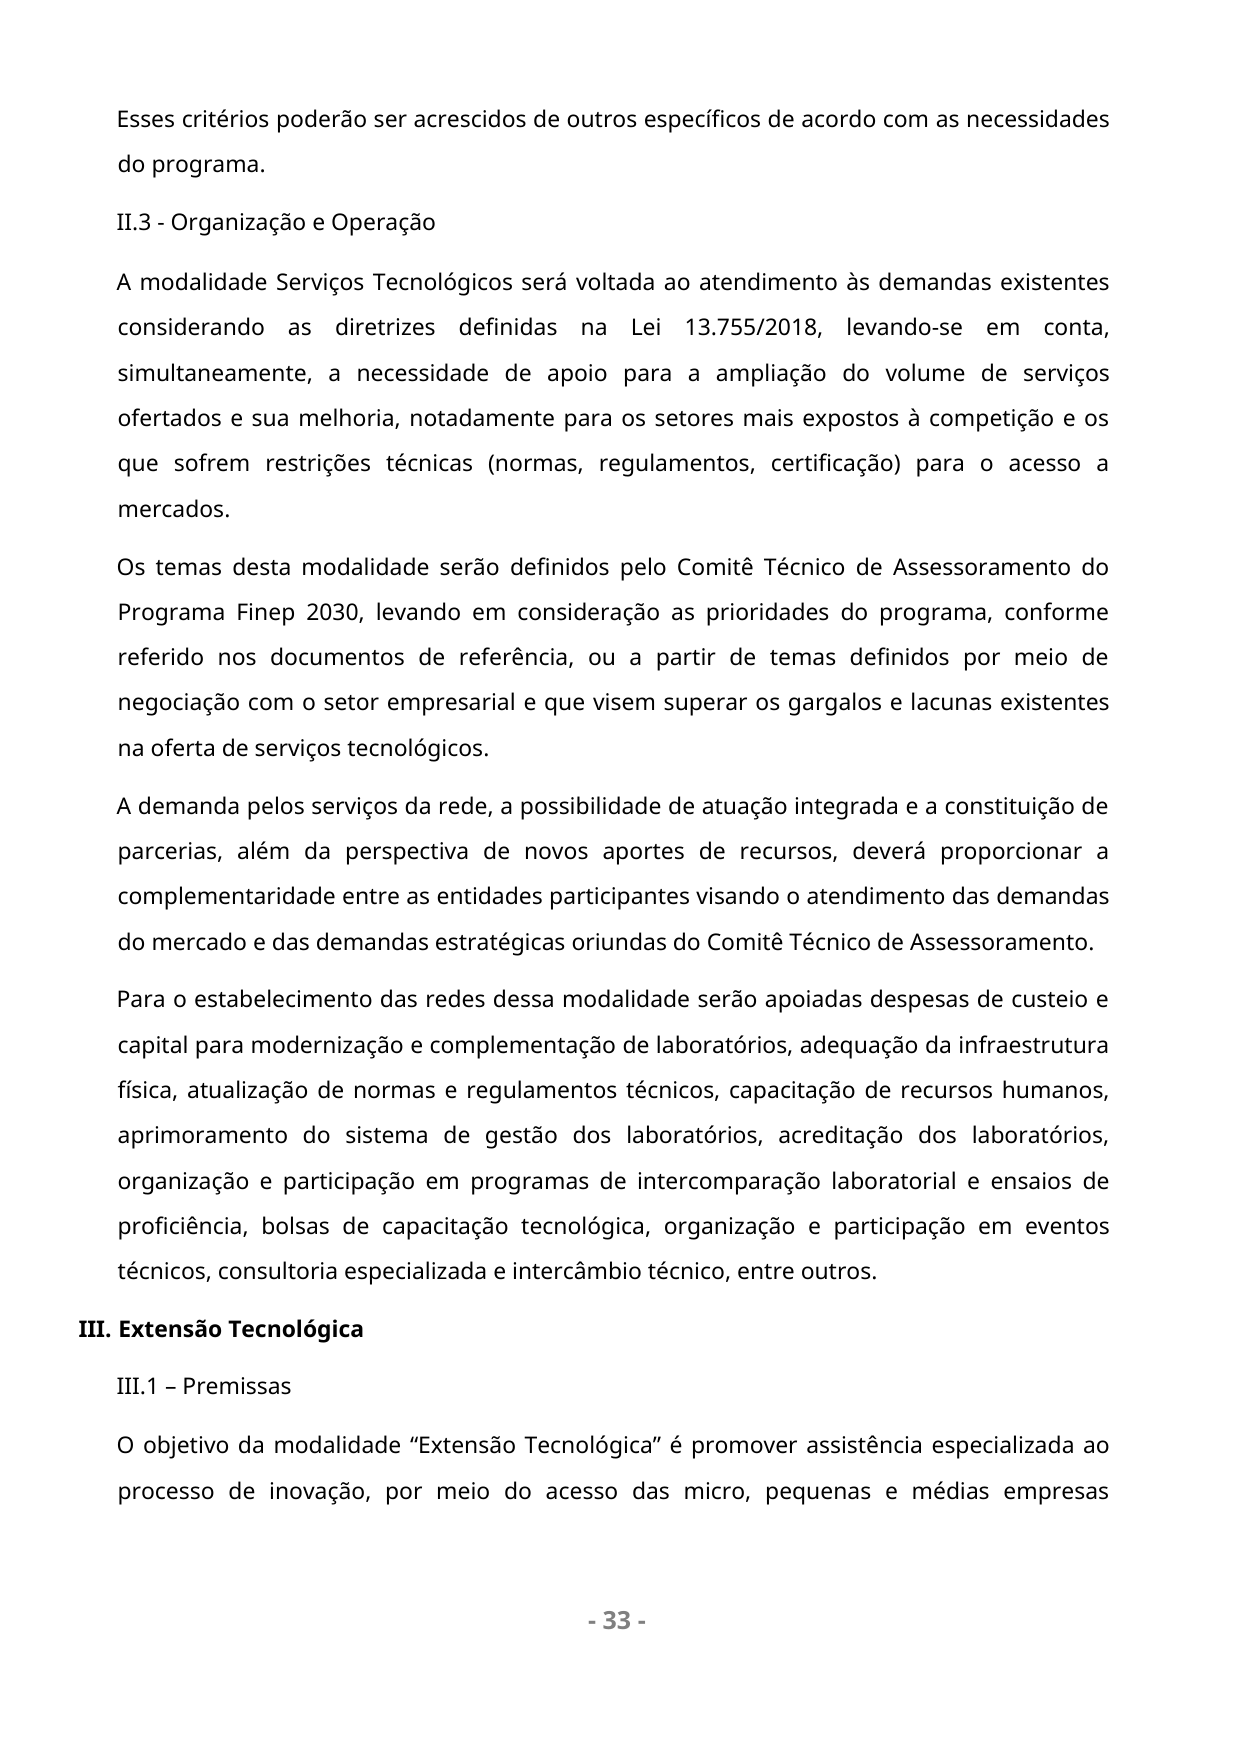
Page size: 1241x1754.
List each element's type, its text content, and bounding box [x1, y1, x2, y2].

text A modalidade Serviços Tecnológicos será voltada ao atendimento às demandas existentes considerando as diretrizes definidas na Lei 13.755/2018, levando-se em conta, simultaneamente, a necessidade de apoio para a ampliação do volume de serviços ofertados e sua melhoria, notadamente para os setores mais expostos à competição e os que sofrem restrições técnicas (normas, regulamentos, certificação) para o acesso a mercados. [116, 266, 1111, 524]
list Extensão Tecnológica [78, 1313, 1111, 1344]
text Esses critérios poderão ser acrescidos de outros específicos de acordo com as necessidades do programa. [116, 103, 1111, 179]
text O objetivo da modalidade “Extensão Tecnológica” é promover assistência especializada ao processo de inovação, por meio do acesso das micro, pequenas e médias empresas [116, 1429, 1111, 1506]
text Para o estabelecimento das redes dessa modalidade serão apoiadas despesas de custeio e capital para modernização e complementação de laboratórios, adequação da infraestrutura física, atualização de normas e regulamentos técnicos, capacitação de recursos humanos, aprimoramento do sistema de gestão dos laboratórios, acreditação dos laboratórios, organização e participação em programas de intercomparação laboratorial e ensaios de proficiência, bolsas de capacitação tecnológica, organização e participação em eventos técnicos, consultoria especializada e intercâmbio técnico, entre outros. [116, 983, 1111, 1287]
text III.1 – Premissas [116, 1370, 1111, 1401]
text Os temas desta modalidade serão definidos pelo Comitê Técnico de Assessoramento do Programa Finep 2030, levando em consideração as prioridades do programa, conforme referido nos documentos de referência, ou a partir de temas definidos por meio de negociação com o setor empresarial e que visem superar os gargalos e lacunas existentes na oferta de serviços tecnológicos. [116, 550, 1111, 763]
text II.3 - Organização e Operação [116, 206, 1111, 237]
text A demanda pelos serviços da rede, a possibilidade de atuação integrada e a constituição de parcerias, além da perspectiva de novos aportes de recursos, deverá proporcionar a complementaridade entre as entidades participantes visando o atendimento das demandas do mercado e das demandas estratégicas oriundas do Comitê Técnico de Assessoramento. [116, 789, 1111, 957]
